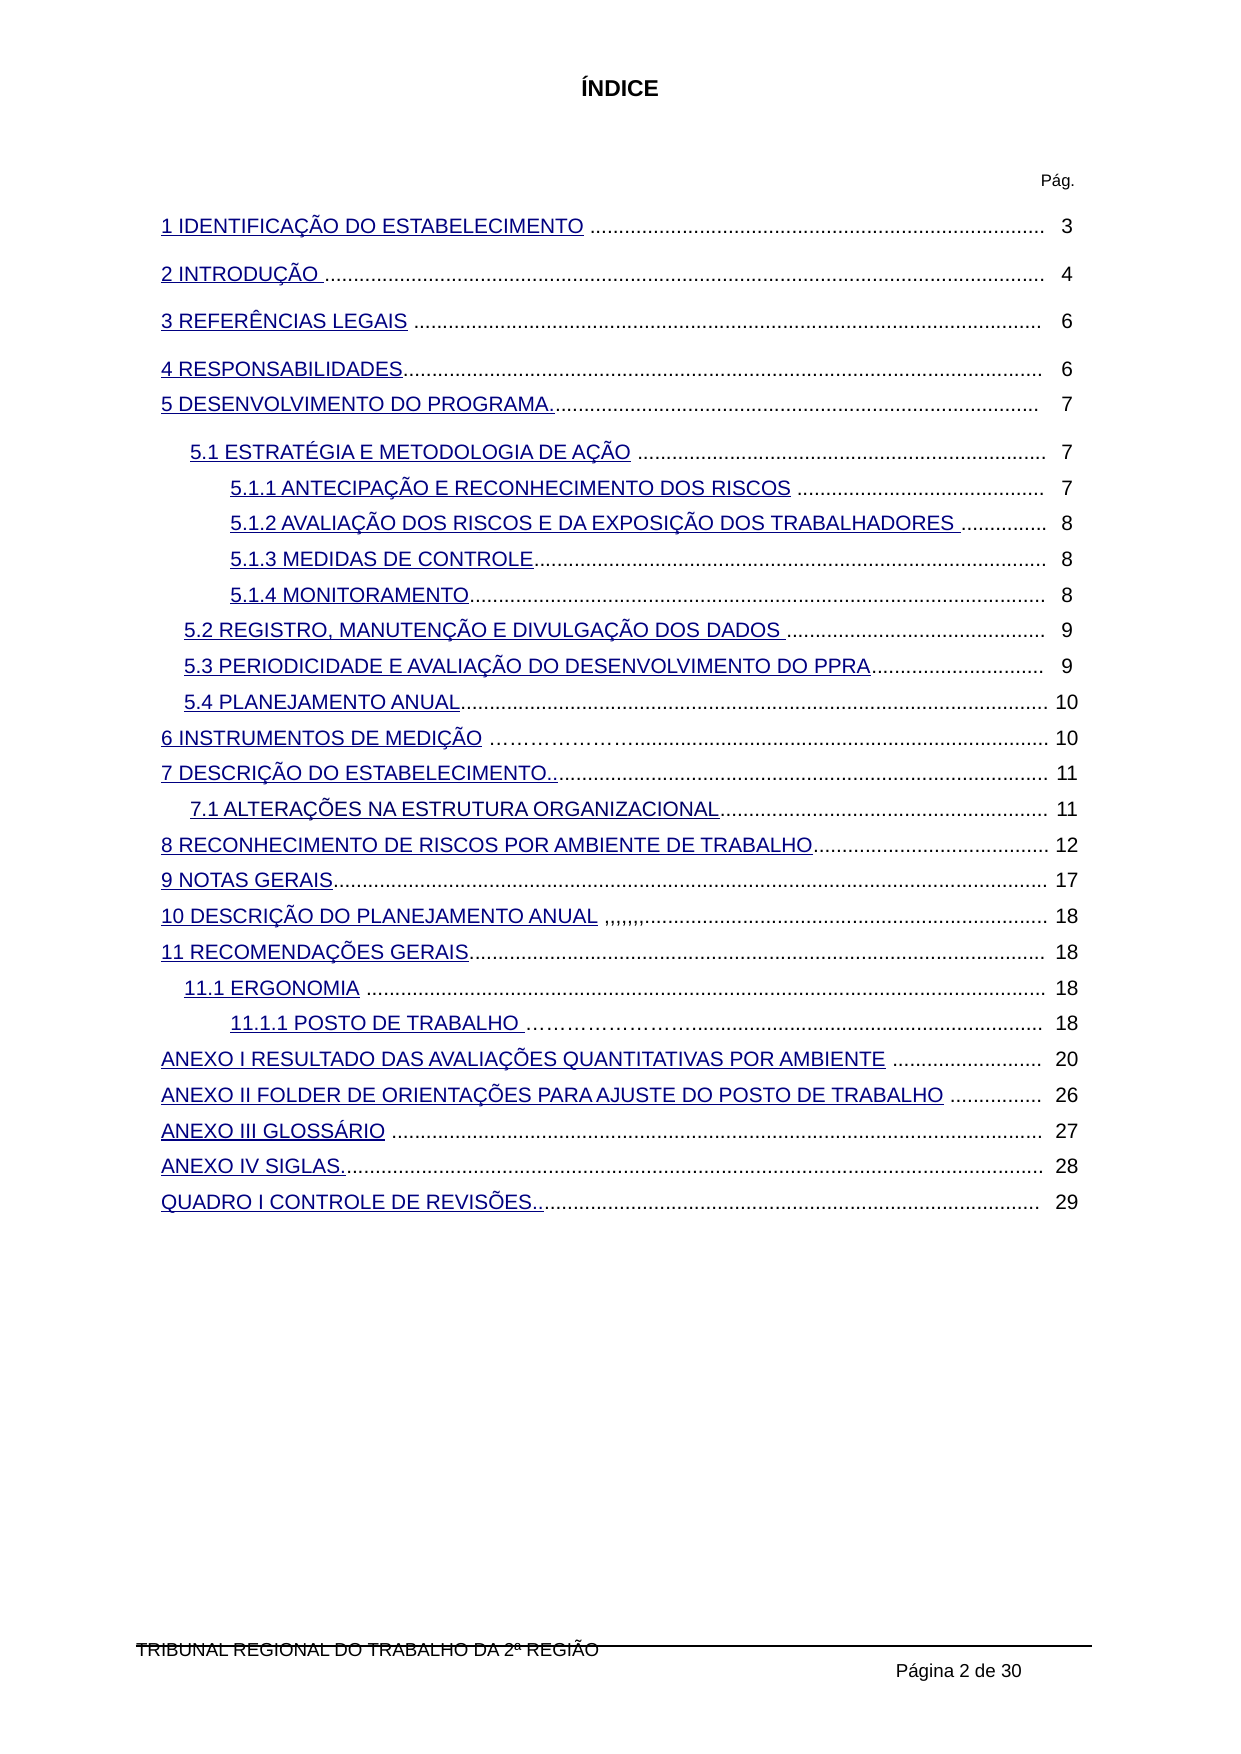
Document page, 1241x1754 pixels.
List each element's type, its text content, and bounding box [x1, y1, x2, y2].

table_cell 2 INTRODUÇÃO ............................................................................................................................. [160, 250, 1053, 297]
table_cell 4 [1053, 250, 1080, 297]
table_cell 5.1 ESTRATÉGIA E METODOLOGIA DE AÇÃO ....................................................................... 5.1.1 antecipação E RECONHECIMENTO DOS RISCOS ........................................... 5.1.2 AVALIAÇÃO DOS RISCOS E DA EXPOSIÇÃO DOS TRABALHADORES ............... 5.1.3 MEDIDAS DE CONTROLE......................................................................................... 5.1.4 MONITORAMENTO.................................................................................................... 5.2 REGISTRO, MANUTENÇÃO E DIVULGAÇÃO DOS DADOS ............................................. 5.3 PERIODICIDADE E AVALIAÇÃO DO DESENVOLVIMENTO DO PPRA.............................. 5.4 PLANEJAMENTO ANUAL...................................................................................................... 6 instrumentoS de medição …………………........................................................................ 7 descrição do estabelecimento....................................................................................... 7.1 ALTERAÇÕES NA ESTRUTURA ORGANIZACIONAL......................................................... 8 reconhecimento de riscos por ambiente de trabalho......................................... 9 notas gerais............................................................................................................................ 10 DESCRIÇÃO DO planejamento anual ,,,,,,,...................................................................... 11 recomendações gerais.................................................................................................... 11.1 ergonomia ...................................................................................................................... 11.1.1 posto de trabalho ……………………............................................................. anexo i resultado das avaliações quantitativas por ambiente .......................... anexo ii folder de orientações para ajuste do posto de trabalho ................ anexo iii glossário ................................................................................................................. anexo iv siglas.......................................................................................................................... QUADRO I CONTROLE DE REVISÕES........................................................................................ [160, 428, 1053, 1226]
table_cell 4 responsabilidades............................................................................................................... 5 DESENVOLVIMENTO DO PROGRAMA..................................................................................... [160, 345, 1053, 428]
text ÍNDICE [136, 75, 1104, 101]
text Pág. [136, 165, 1104, 190]
table_cell 6 7 [1053, 345, 1080, 428]
table_cell 7 7 8 8 8 9 9 10 10 11 11 12 17 18 18 18 18 20 26 27 28 29 [1053, 428, 1080, 1226]
table_header 3 [1053, 202, 1080, 249]
table_header 1 IDENTIFICAÇÃO DO ESTABELECIMENTO ............................................................................... [160, 202, 1053, 249]
table_cell 6 [1053, 297, 1080, 344]
table_cell 3 REFERÊNCIAS LEGAIS ............................................................................................................. [160, 297, 1053, 344]
